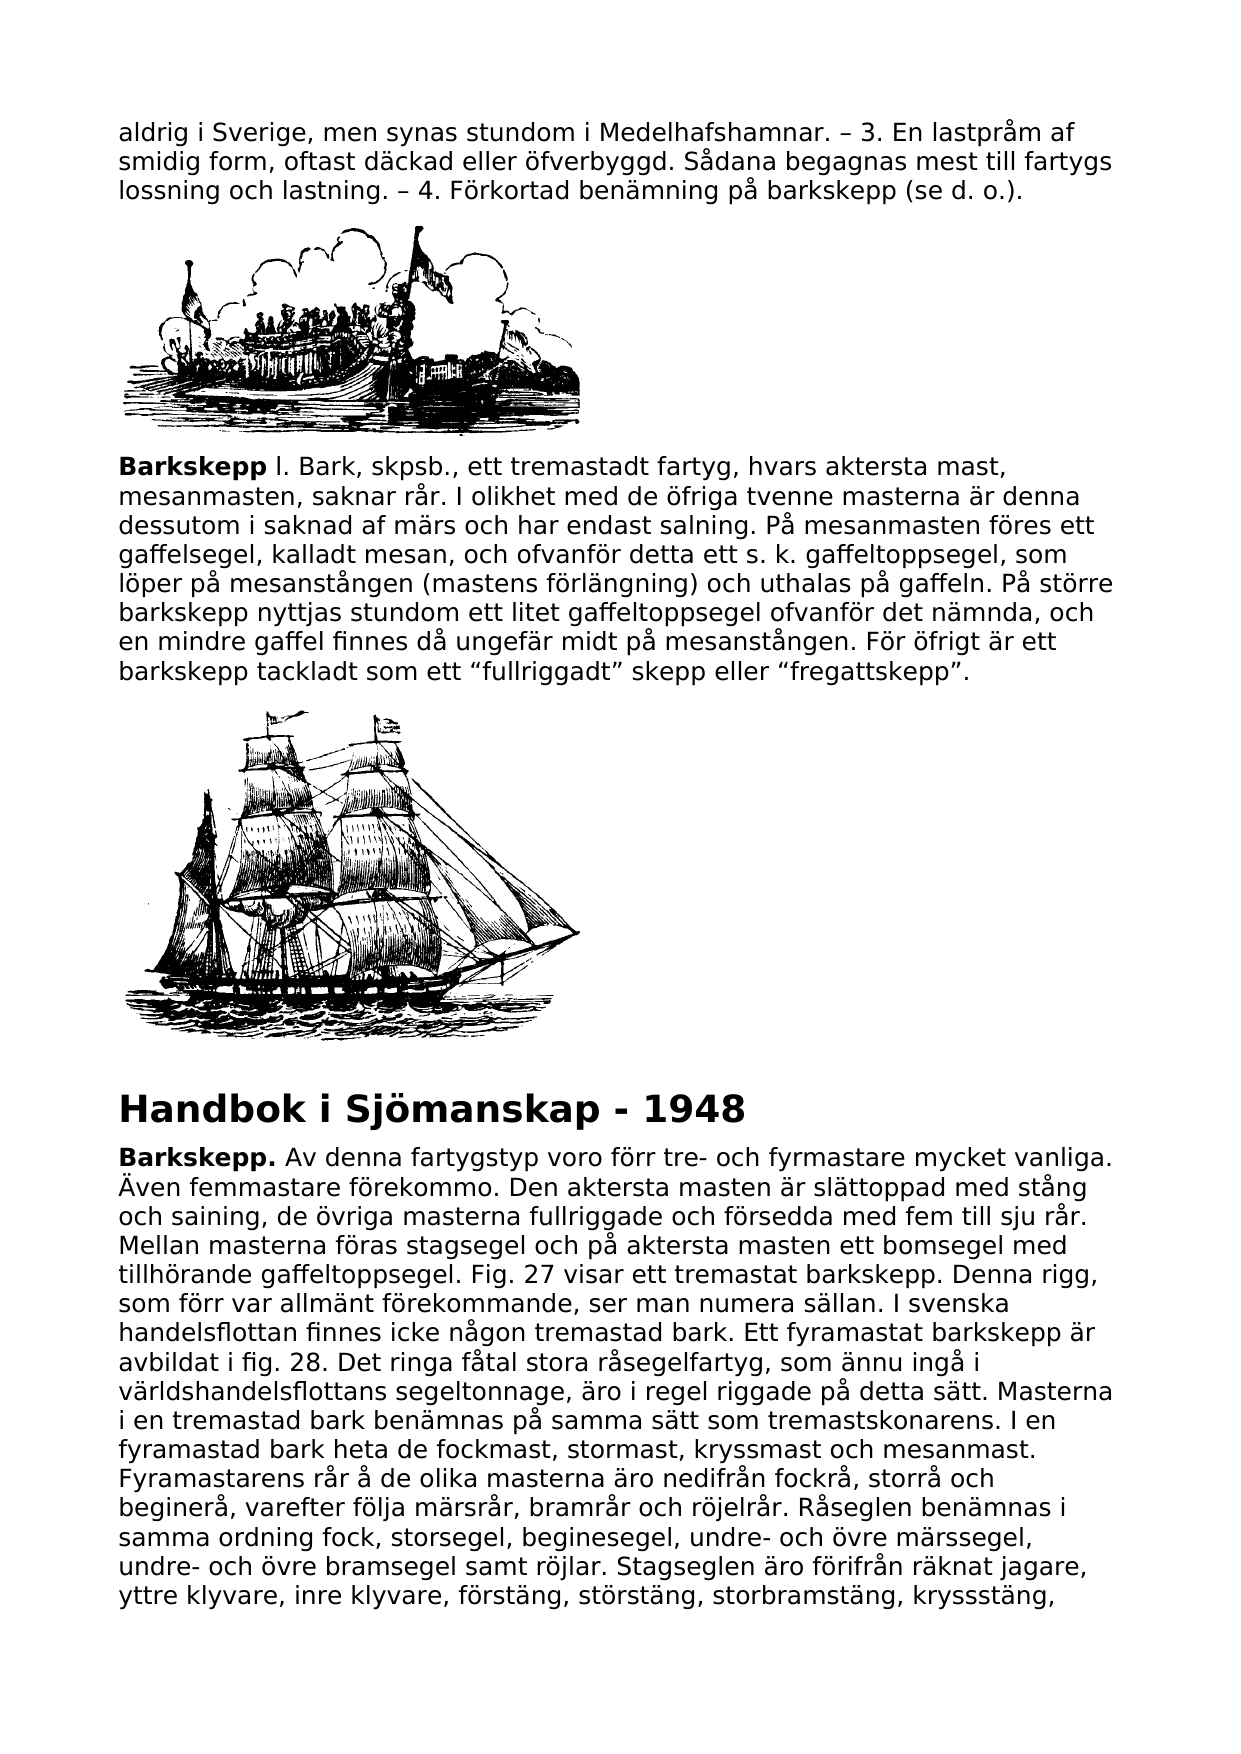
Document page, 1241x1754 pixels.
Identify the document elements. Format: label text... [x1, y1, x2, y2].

text Barkskepp. Av denna fartygstyp voro förr tre- och fyrmastare mycket vanliga. Även femmastare förekommo. Den aktersta masten är slättoppad med stång och saining, de övriga masterna fullriggade och försedda med fem till sju rår. Mellan masterna föras stagsegel och på aktersta masten ett bomsegel med tillhörande gaffeltoppsegel. Fig. 27 visar ett tremastat barkskepp. Denna rigg, som förr var allmänt förekommande, ser man numera sällan. I svenska handelsflottan finnes icke någon tremastad bark. Ett fyramastat barkskepp är avbildat i fig. 28. Det ringa fåtal stora råsegelfartyg, som ännu ingå i världshandelsflottans segeltonnage, äro i regel riggade på detta sätt. Masterna i en tremastad bark benämnas på samma sätt som tremastskonarens. I en fyramastad bark heta de fockmast, stormast, kryssmast och mesanmast. Fyramastarens rår å de olika masterna äro nedifrån fockrå, storrå och beginerå, varefter följa märsrår, bramrår och röjelrår. Råseglen benämnas i samma ordning fock, storsegel, beginesegel, undre- och övre märssegel, undre- och övre bramsegel samt röjlar. Stagseglen äro förifrån räknat jagare, yttre klyvare, inre klyvare, förstäng, störstäng, storbramstäng, kryssstäng, [118, 1143, 1122, 1610]
picture [118, 698, 587, 1050]
picture [118, 218, 587, 440]
subtitle Handbok i Sjömanskap - 1948 [118, 1087, 1122, 1131]
text Barkskepp l. Bark, skpsb., ett tremastadt fartyg, hvars aktersta mast, mesanmasten, saknar rår. I olikhet med de öfriga tvenne masterna är denna dessutom i saknad af märs och har endast salning. På mesanmasten föres ett gaffelsegel, kalladt mesan, och ofvanför detta ett s. k. gaffeltoppsegel, som löper på mesanstången (mastens förlängning) och uthalas på gaffeln. På större barkskepp nyttjas stundom ett litet gaffeltoppsegel ofvanför det nämnda, och en mindre gaffel finnes då ungefär midt på mesanstången. För öfrigt är ett barkskepp tackladt som ett “fullriggadt” skepp eller “fregattskepp”. [118, 452, 1122, 686]
text aldrig i Sverige, men synas stundom i Medelhafshamnar. – 3. En lastpråm af smidig form, oftast däckad eller öfverbyggd. Sådana begagnas mest till fartygs lossning och lastning. – 4. Förkortad benämning på barkskepp (se d. o.). [118, 118, 1122, 206]
